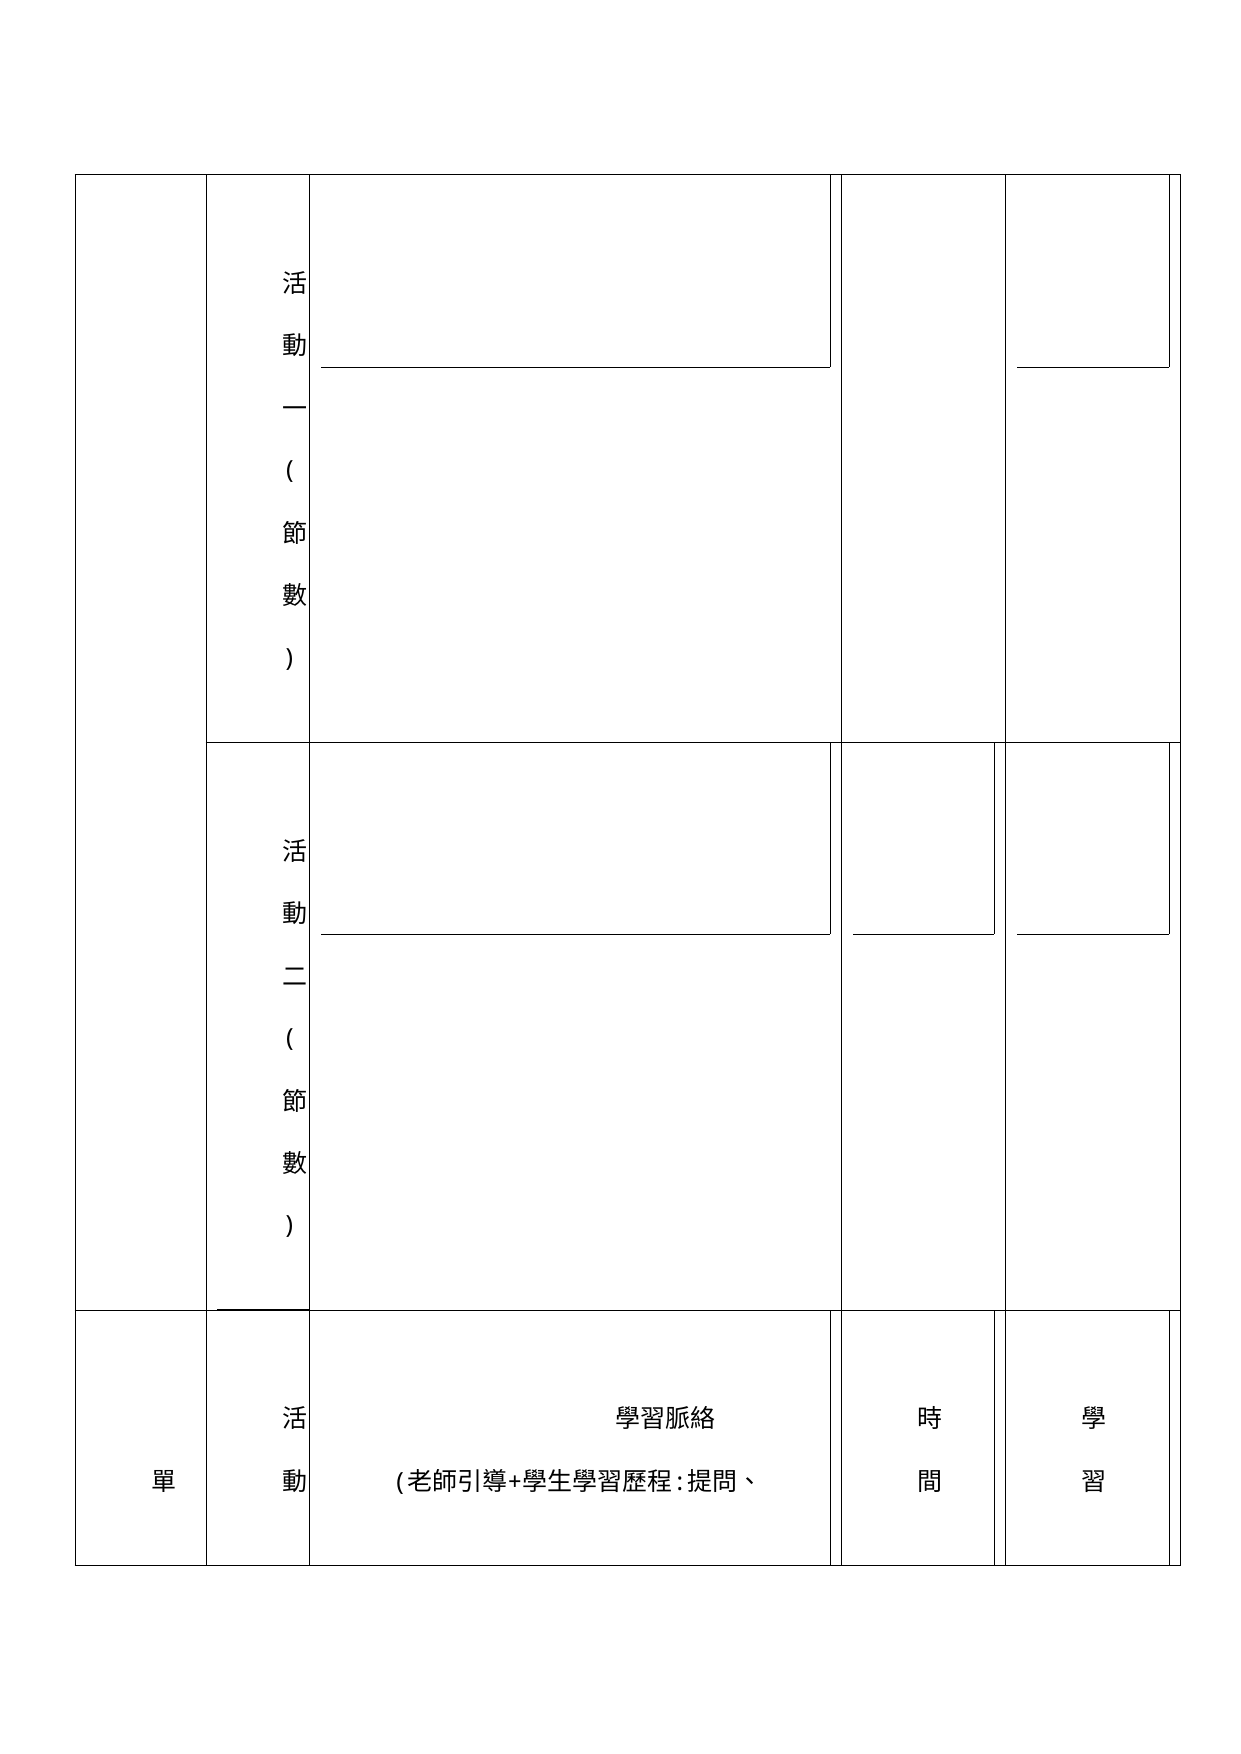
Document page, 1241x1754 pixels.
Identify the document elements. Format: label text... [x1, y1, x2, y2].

table_cell 單 [76, 1311, 206, 1565]
table_cell 活動 [207, 1311, 309, 1565]
table_cell 學習 [1006, 1311, 1169, 1565]
table_cell [1006, 743, 1180, 1309]
table_cell 時間 [842, 1311, 994, 1565]
table_cell [842, 743, 1005, 1309]
table_cell 活動一 (節數) [207, 175, 309, 742]
table_cell [1170, 1311, 1180, 1565]
table_cell 學習脈絡 (老師引導+學生學習歷程:提問、 [310, 1311, 830, 1565]
table_cell [1006, 175, 1180, 742]
table_cell [310, 175, 841, 742]
table_cell [995, 1311, 1005, 1565]
table_cell [310, 743, 841, 1309]
table_cell [76, 175, 206, 1309]
table_cell 活動二 (節數) [207, 743, 309, 1309]
table_cell [842, 175, 1005, 742]
table_cell [831, 1311, 841, 1565]
